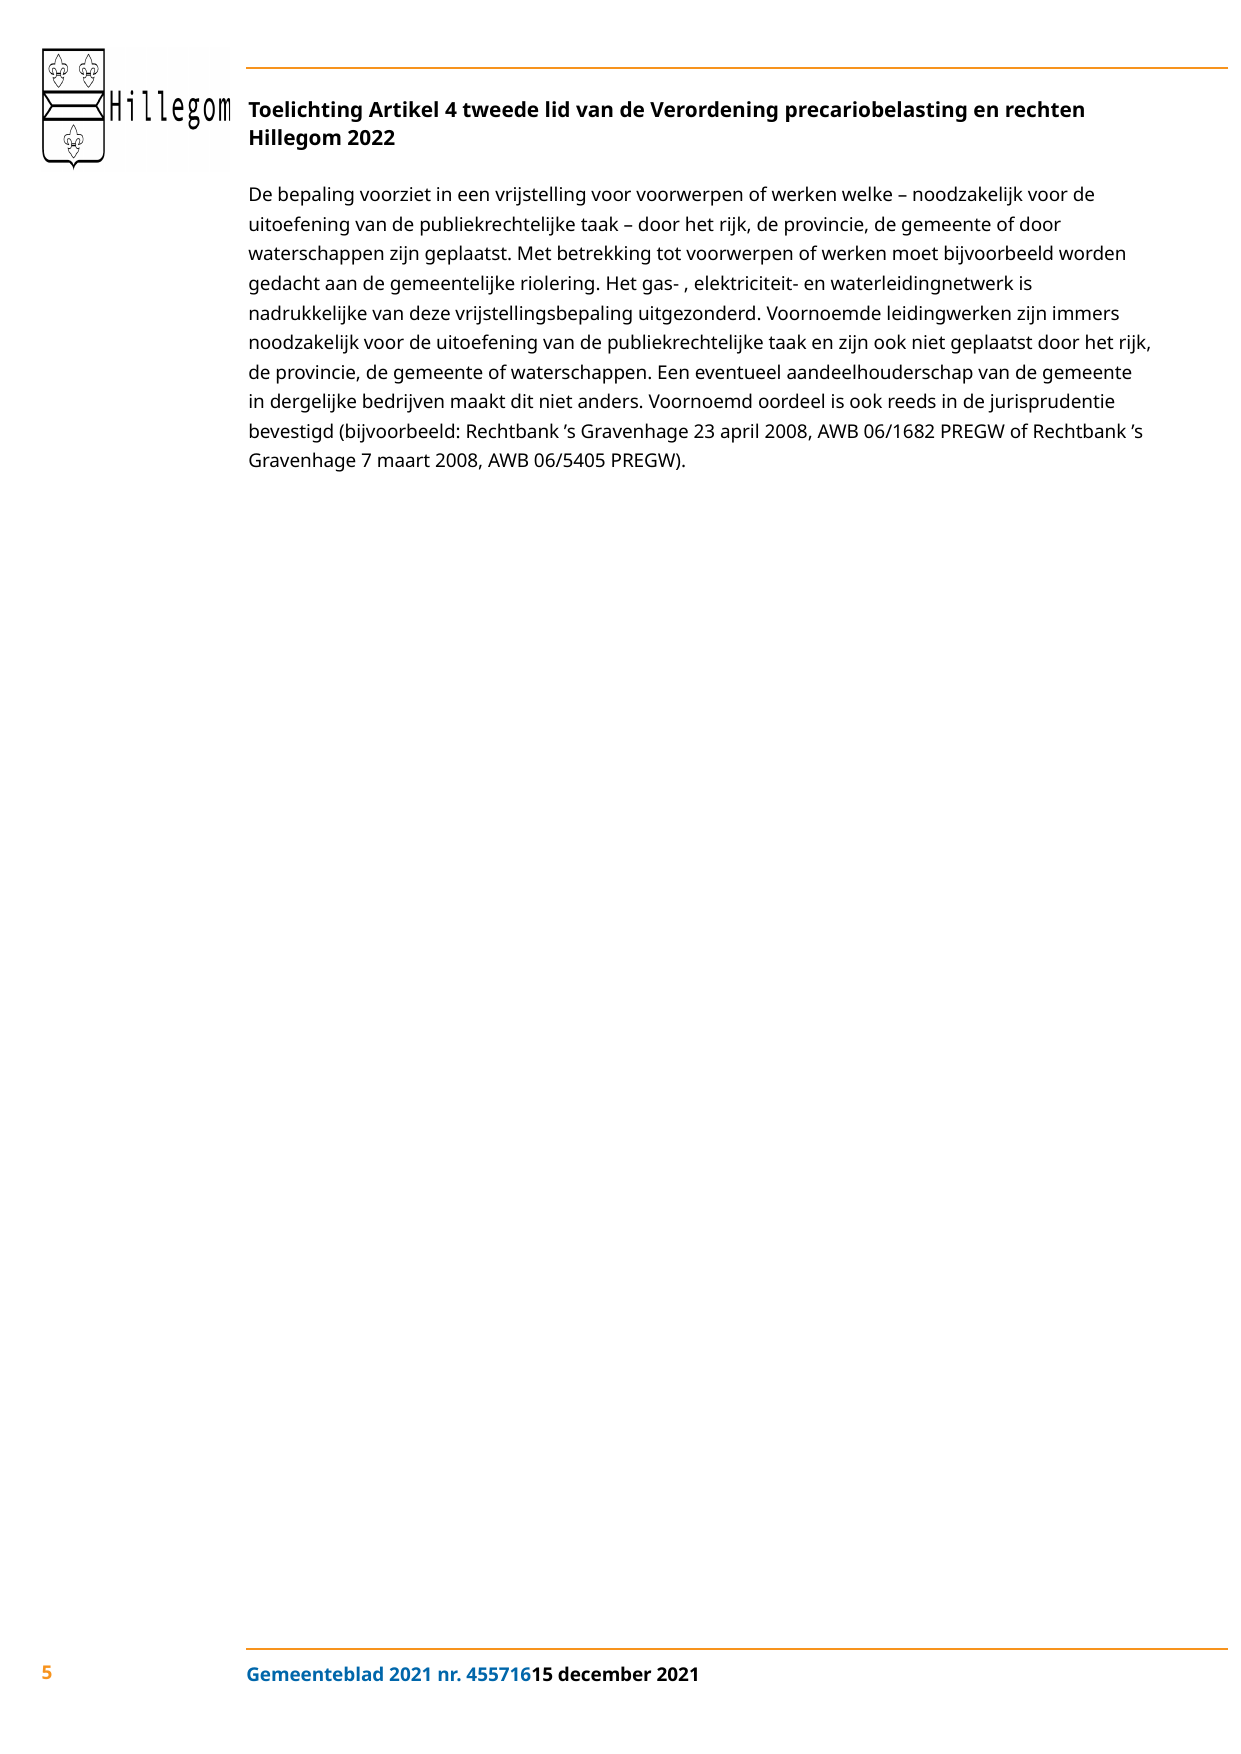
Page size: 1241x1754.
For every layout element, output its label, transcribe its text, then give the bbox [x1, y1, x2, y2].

picture [41, 47, 231, 172]
text De bepaling voorziet in een vrijstelling voor voorwerpen of werken welke – noodzakelijk voor de uitoefening van de publiekrechtelijke taak – door het rijk, de provincie, de gemeente of door waterschappen zijn geplaatst. Met betrekking tot voorwerpen of werken moet bijvoorbeeld worden gedacht aan de gemeentelijke riolering. Het gas- , elektriciteit- en waterleidingnetwerk is nadrukkelijke van deze vrijstellingsbepaling uitgezonderd. Voornoemde leidingwerken zijn immers noodzakelijk voor de uitoefening van de publiekrechtelijke taak en zijn ook niet geplaatst door het rijk, de provincie, de gemeente of waterschappen. Een eventueel aandeelhouderschap van de gemeente in dergelijke bedrijven maakt dit niet anders. Voornoemd oordeel is ook reeds in de jurisprudentie bevestigd (bijvoorbeeld: Rechtbank ’s Gravenhage 23 april 2008, AWB 06/1682 PREGW of Rechtbank ’s Gravenhage 7 maart 2008, AWB 06/5405 PREGW). [248, 181, 1152, 473]
text Toelichting Artikel 4 tweede lid van de Verordening precariobelasting en rechten Hillegom 2022 [248, 95, 1152, 152]
